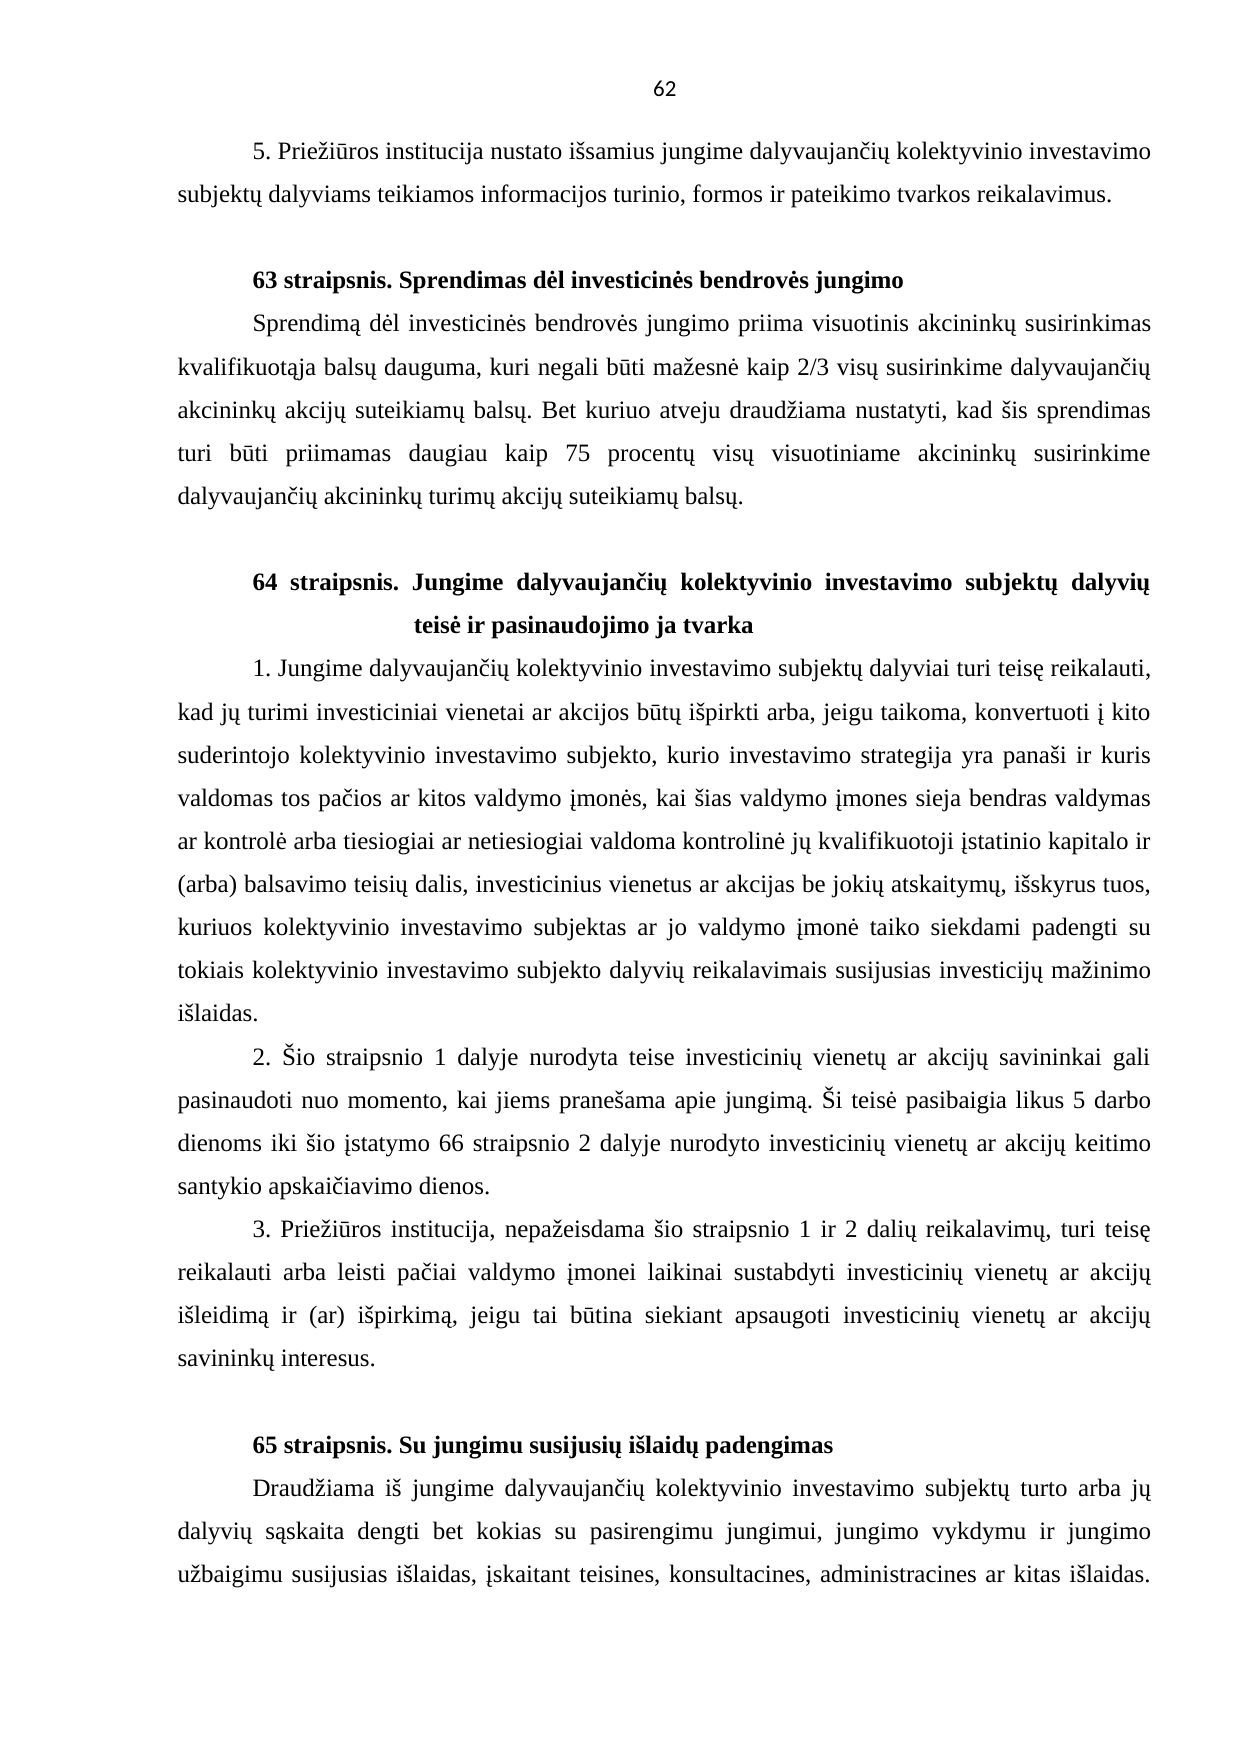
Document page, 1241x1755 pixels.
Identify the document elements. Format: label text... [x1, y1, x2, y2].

text 65 straipsnis. Su jungimu susijusių išlaidų padengimas [252, 1430, 1152, 1458]
text 1. Jungime dalyvaujančių kolektyvinio investavimo subjektų dalyviai turi teisę reikalauti, kad jų turimi investiciniai vienetai ar akcijos būtų išpirkti arba, jeigu taikoma, konvertuoti į kito suderintojo kolektyvinio investavimo subjekto, kurio investavimo strategija yra panaši ir kuris valdomas tos pačios ar kitos valdymo įmonės, kai šias valdymo įmones sieja bendras valdymas ar kontrolė arba tiesiogiai ar netiesiogiai valdoma kontrolinė jų kvalifikuotoji įstatinio kapitalo ir (arba) balsavimo teisių dalis, investicinius vienetus ar akcijas be jokių atskaitymų, išskyrus tuos, kuriuos kolektyvinio investavimo subjektas ar jo valdymo įmonė taiko siekdami padengti su tokiais kolektyvinio investavimo subjekto dalyvių reikalavimais susijusias investicijų mažinimo išlaidas. [177, 653, 1152, 1027]
text 5. Priežiūros institucija nustato išsamius jungime dalyvaujančių kolektyvinio investavimo subjektų dalyviams teikiamos informacijos turinio, formos ir pateikimo tvarkos reikalavimus. [177, 136, 1152, 208]
text 63 straipsnis. Sprendimas dėl investicinės bendrovės jungimo [252, 265, 1152, 294]
text 3. Priežiūros institucija, nepažeisdama šio straipsnio 1 ir 2 dalių reikalavimų, turi teisę reikalauti arba leisti pačiai valdymo įmonei laikinai sustabdyti investicinių vienetų ar akcijų išleidimą ir (ar) išpirkimą, jeigu tai būtina siekiant apsaugoti investicinių vienetų ar akcijų savininkų interesus. [177, 1214, 1152, 1372]
text 2. Šio straipsnio 1 dalyje nurodyta teise investicinių vienetų ar akcijų savininkai gali pasinaudoti nuo momento, kai jiems pranešama apie jungimą. Ši teisė pasibaigia likus 5 darbo dienoms iki šio įstatymo 66 straipsnio 2 dalyje nurodyto investicinių vienetų ar akcijų keitimo santykio apskaičiavimo dienos. [177, 1042, 1152, 1200]
text Draudžiama iš jungime dalyvaujančių kolektyvinio investavimo subjektų turto arba jų dalyvių sąskaita dengti bet kokias su pasirengimu jungimui, jungimo vykdymu ir jungimo užbaigimu susijusias išlaidas, įskaitant teisines, konsultacines, administracines ar kitas išlaidas. [177, 1473, 1152, 1588]
text Sprendimą dėl investicinės bendrovės jungimo priima visuotinis akcininkų susirinkimas kvalifikuotąja balsų dauguma, kuri negali būti mažesnė kaip 2/3 visų susirinkime dalyvaujančių akcininkų akcijų suteikiamų balsų. Bet kuriuo atveju draudžiama nustatyti, kad šis sprendimas turi būti priimamas daugiau kaip 75 procentų visų visuotiniame akcininkų susirinkime dalyvaujančių akcininkų turimų akcijų suteikiamų balsų. [177, 308, 1152, 510]
text 64 straipsnis. Jungime dalyvaujančių kolektyvinio investavimo subjektų dalyvių teisė ir pasinaudojimo ja tvarka [252, 567, 1152, 639]
